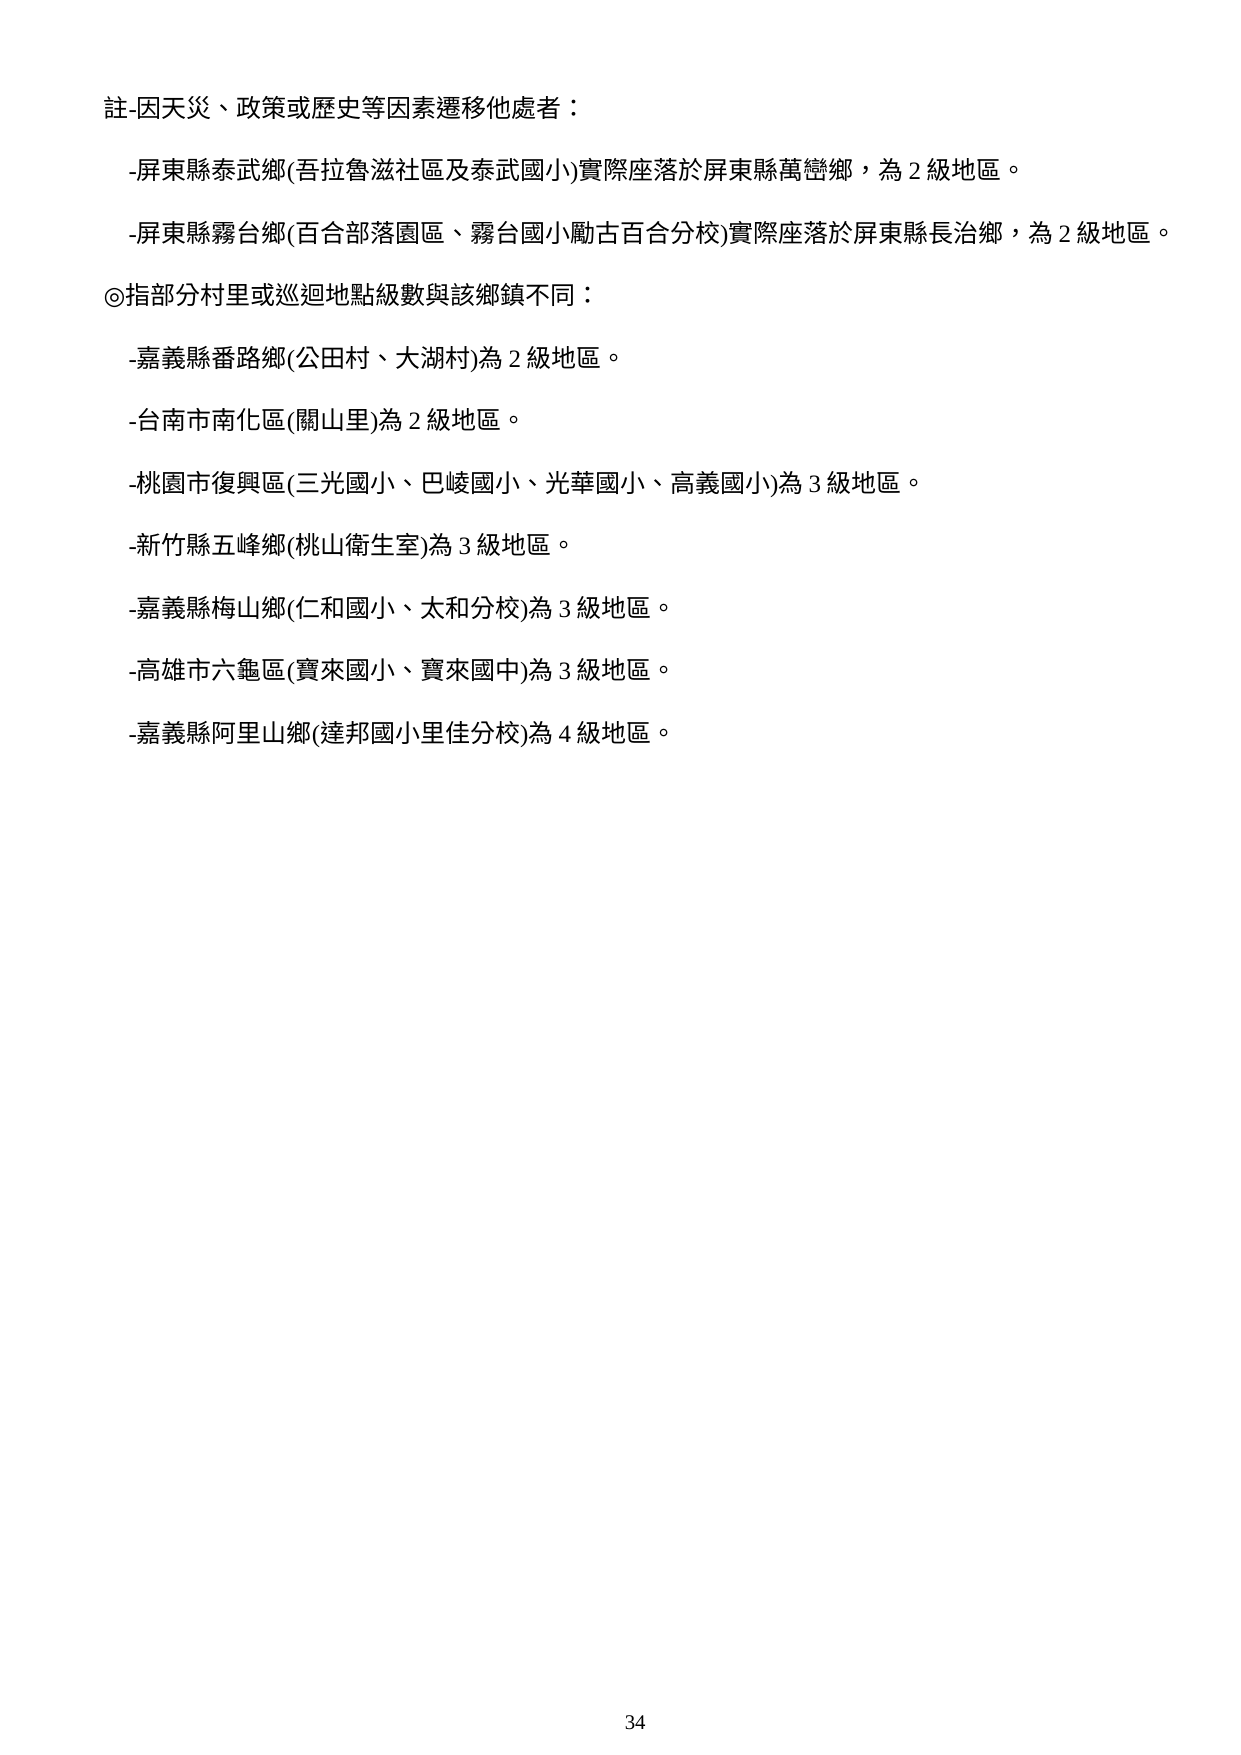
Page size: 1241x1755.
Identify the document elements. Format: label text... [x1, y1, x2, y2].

text -嘉義縣阿里山鄉(達邦國小里佳分校)為4級地區。 [128, 689, 1152, 752]
text -新竹縣五峰鄉(桃山衛生室)為3級地區。 [128, 502, 1152, 564]
text -高雄市六龜區(寶來國小、寶來國中)為3級地區。 [128, 627, 1152, 689]
text -嘉義縣梅山鄉(仁和國小、太和分校)為3級地區。 [128, 564, 1152, 627]
text -桃園市復興區(三光國小、巴崚國小、光華國小、高義國小)為3級地區。 [128, 439, 1152, 502]
text -嘉義縣番路鄉(公田村、大湖村)為2級地區。 [128, 314, 1152, 377]
text -屏東縣泰武鄉(吾拉魯滋社區及泰武國小)實際座落於屏東縣萬巒鄉，為2級地區。 [128, 127, 1152, 189]
text 註-因天災、政策或歷史等因素遷移他處者： [103, 64, 1152, 127]
text -台南市南化區(關山里)為2級地區。 [128, 377, 1152, 439]
text ◎指部分村里或巡迴地點級數與該鄉鎮不同： [103, 252, 1152, 314]
text -屏東縣霧台鄉(百合部落園區、霧台國小勵古百合分校)實際座落於屏東縣長治鄉，為2級地區。 [128, 189, 1152, 252]
